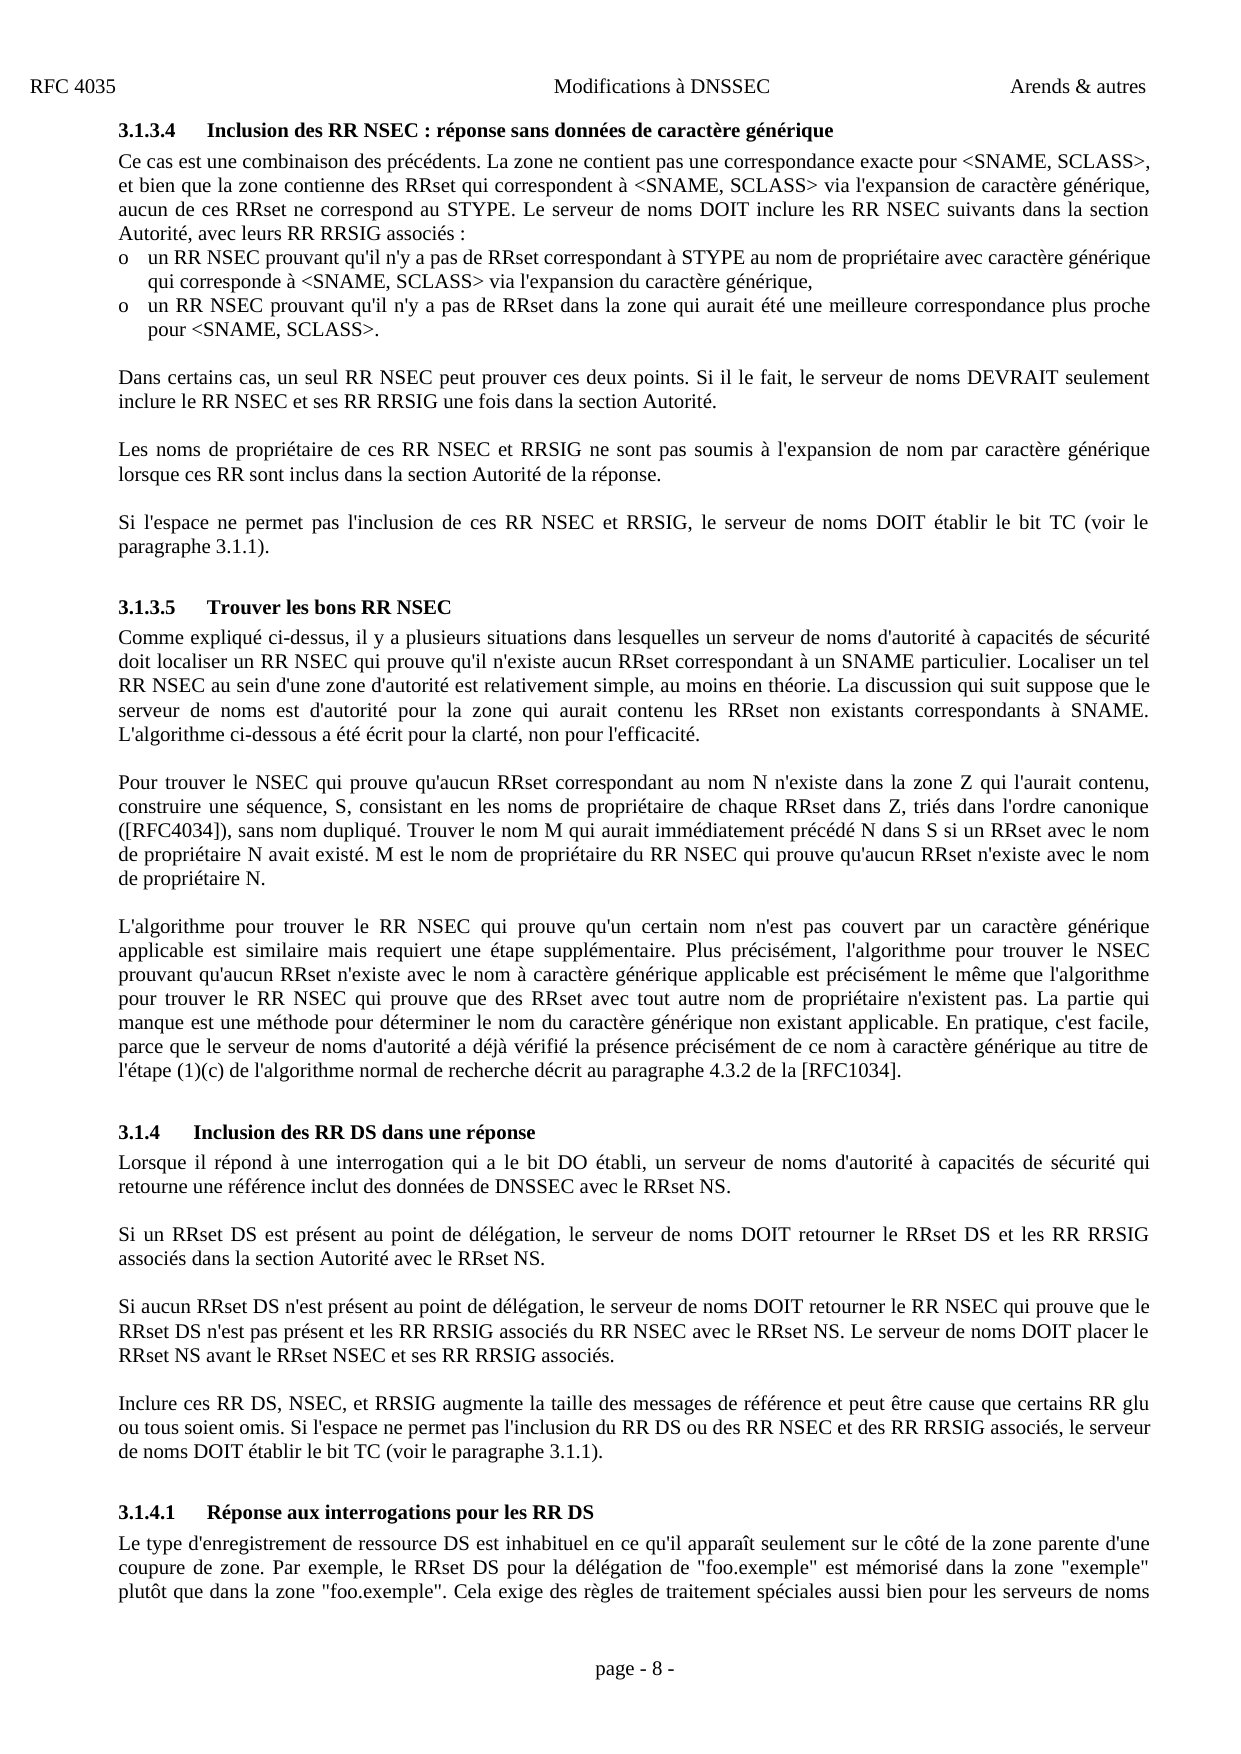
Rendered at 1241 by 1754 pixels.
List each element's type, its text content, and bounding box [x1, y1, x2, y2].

text L'algorithme pour trouver le RR NSEC qui prouve qu'un certain nom n'est pas couvert par un caractère générique applicable est similaire mais requiert une étape supplémentaire. Plus précisément, l'algorithme pour trouver le NSEC prouvant qu'aucun RRset n'existe avec le nom à caractère générique applicable est précisément le même que l'algorithme pour trouver le RR NSEC qui prouve que des RRset avec tout autre nom de propriétaire n'existent pas. La partie qui manque est une méthode pour déterminer le nom du caractère générique non existant applicable. En pratique, c'est facile, parce que le serveur de noms d'autorité a déjà vérifié la présence précisément de ce nom à caractère générique au titre de l'étape (1)(c) de l'algorithme normal de recherche décrit au paragraphe 4.3.2 de la [RFC1034]. [118, 914, 1152, 1082]
subtitle 3.1.3.4 Inclusion des RR NSEC : réponse sans données de caractère générique [118, 118, 1152, 142]
text Si l'espace ne permet pas l'inclusion de ces RR NSEC et RRSIG, le serveur de noms DOIT établir le bit TC (voir le paragraphe 3.1.1). [118, 509, 1152, 558]
text Si aucun RRset DS n'est présent au point de délégation, le serveur de noms DOIT retourner le RR NSEC qui prouve que le RRset DS n'est pas présent et les RR RRSIG associés du RR NSEC avec le RRset NS. Le serveur de noms DOIT placer le RRset NS avant le RRset NSEC et ses RR RRSIG associés. [118, 1294, 1152, 1367]
text Comme expliqué ci-dessus, il y a plusieurs situations dans lesquelles un serveur de noms d'autorité à capacités de sécurité doit localiser un RR NSEC qui prouve qu'il n'existe aucun RRset correspondant à un SNAME particulier. Localiser un tel RR NSEC au sein d'une zone d'autorité est relativement simple, au moins en théorie. La discussion qui suit suppose que le serveur de noms est d'autorité pour la zone qui aurait contenu les RRset non existants correspondants à SNAME. L'algorithme ci-dessous a été écrit pour la clarté, non pour l'efficacité. [118, 625, 1152, 746]
subtitle 3.1.4 Inclusion des RR DS dans une réponse [118, 1119, 1152, 1144]
text Lorsque il répond à une interrogation qui a le bit DO établi, un serveur de noms d'autorité à capacités de sécurité qui retourne une référence inclut des données de DNSSEC avec le RRset NS. [118, 1150, 1152, 1198]
text Inclure ces RR DS, NSEC, et RRSIG augmente la taille des messages de référence et peut être cause que certains RR glu ou tous soient omis. Si l'espace ne permet pas l'inclusion du RR DS ou des RR NSEC et des RR RRSIG associés, le serveur de noms DOIT établir le bit TC (voir le paragraphe 3.1.1). [118, 1391, 1152, 1463]
subtitle 3.1.3.5 Trouver les bons RR NSEC [118, 595, 1152, 619]
text Le type d'enregistrement de ressource DS est inhabituel en ce qu'il apparaît seulement sur le côté de la zone parente d'une coupure de zone. Par exemple, le RRset DS pour la délégation de "foo.exemple" est mémorisé dans la zone "exemple" plutôt que dans la zone "foo.exemple". Cela exige des règles de traitement spéciales aussi bien pour les serveurs de noms [118, 1531, 1152, 1603]
text o un RR NSEC prouvant qu'il n'y a pas de RRset correspondant à STYPE au nom de propriétaire avec caractère générique qui corresponde à <SNAME, SCLASS> via l'expansion du caractère générique, [118, 245, 1152, 293]
text Si un RRset DS est présent au point de délégation, le serveur de noms DOIT retourner le RRset DS et les RR RRSIG associés dans la section Autorité avec le RRset NS. [118, 1222, 1152, 1270]
subtitle 3.1.4.1 Réponse aux interrogations pour les RR DS [118, 1500, 1152, 1524]
text Les noms de propriétaire de ces RR NSEC et RRSIG ne sont pas soumis à l'expansion de nom par caractère générique lorsque ces RR sont inclus dans la section Autorité de la réponse. [118, 437, 1152, 486]
text Ce cas est une combinaison des précédents. La zone ne contient pas une correspondance exacte pour <SNAME, SCLASS>, et bien que la zone contienne des RRset qui correspondent à <SNAME, SCLASS> via l'expansion de caractère générique, aucun de ces RRset ne correspond au STYPE. Le serveur de noms DOIT inclure les RR NSEC suivants dans la section Autorité, avec leurs RR RRSIG associés : [118, 149, 1152, 245]
text Dans certains cas, un seul RR NSEC peut prouver ces deux points. Si il le fait, le serveur de noms DEVRAIT seulement inclure le RR NSEC et ses RR RRSIG une fois dans la section Autorité. [118, 365, 1152, 413]
text o un RR NSEC prouvant qu'il n'y a pas de RRset dans la zone qui aurait été une meilleure correspondance plus proche pour <SNAME, SCLASS>. [118, 293, 1152, 341]
text Pour trouver le NSEC qui prouve qu'aucun RRset correspondant au nom N n'existe dans la zone Z qui l'aurait contenu, construire une séquence, S, consistant en les noms de propriétaire de chaque RRset dans Z, triés dans l'ordre canonique ([RFC4034]), sans nom dupliqué. Trouver le nom M qui aurait immédiatement précédé N dans S si un RRset avec le nom de propriétaire N avait existé. M est le nom de propriétaire du RR NSEC qui prouve qu'aucun RRset n'existe avec le nom de propriétaire N. [118, 770, 1152, 890]
